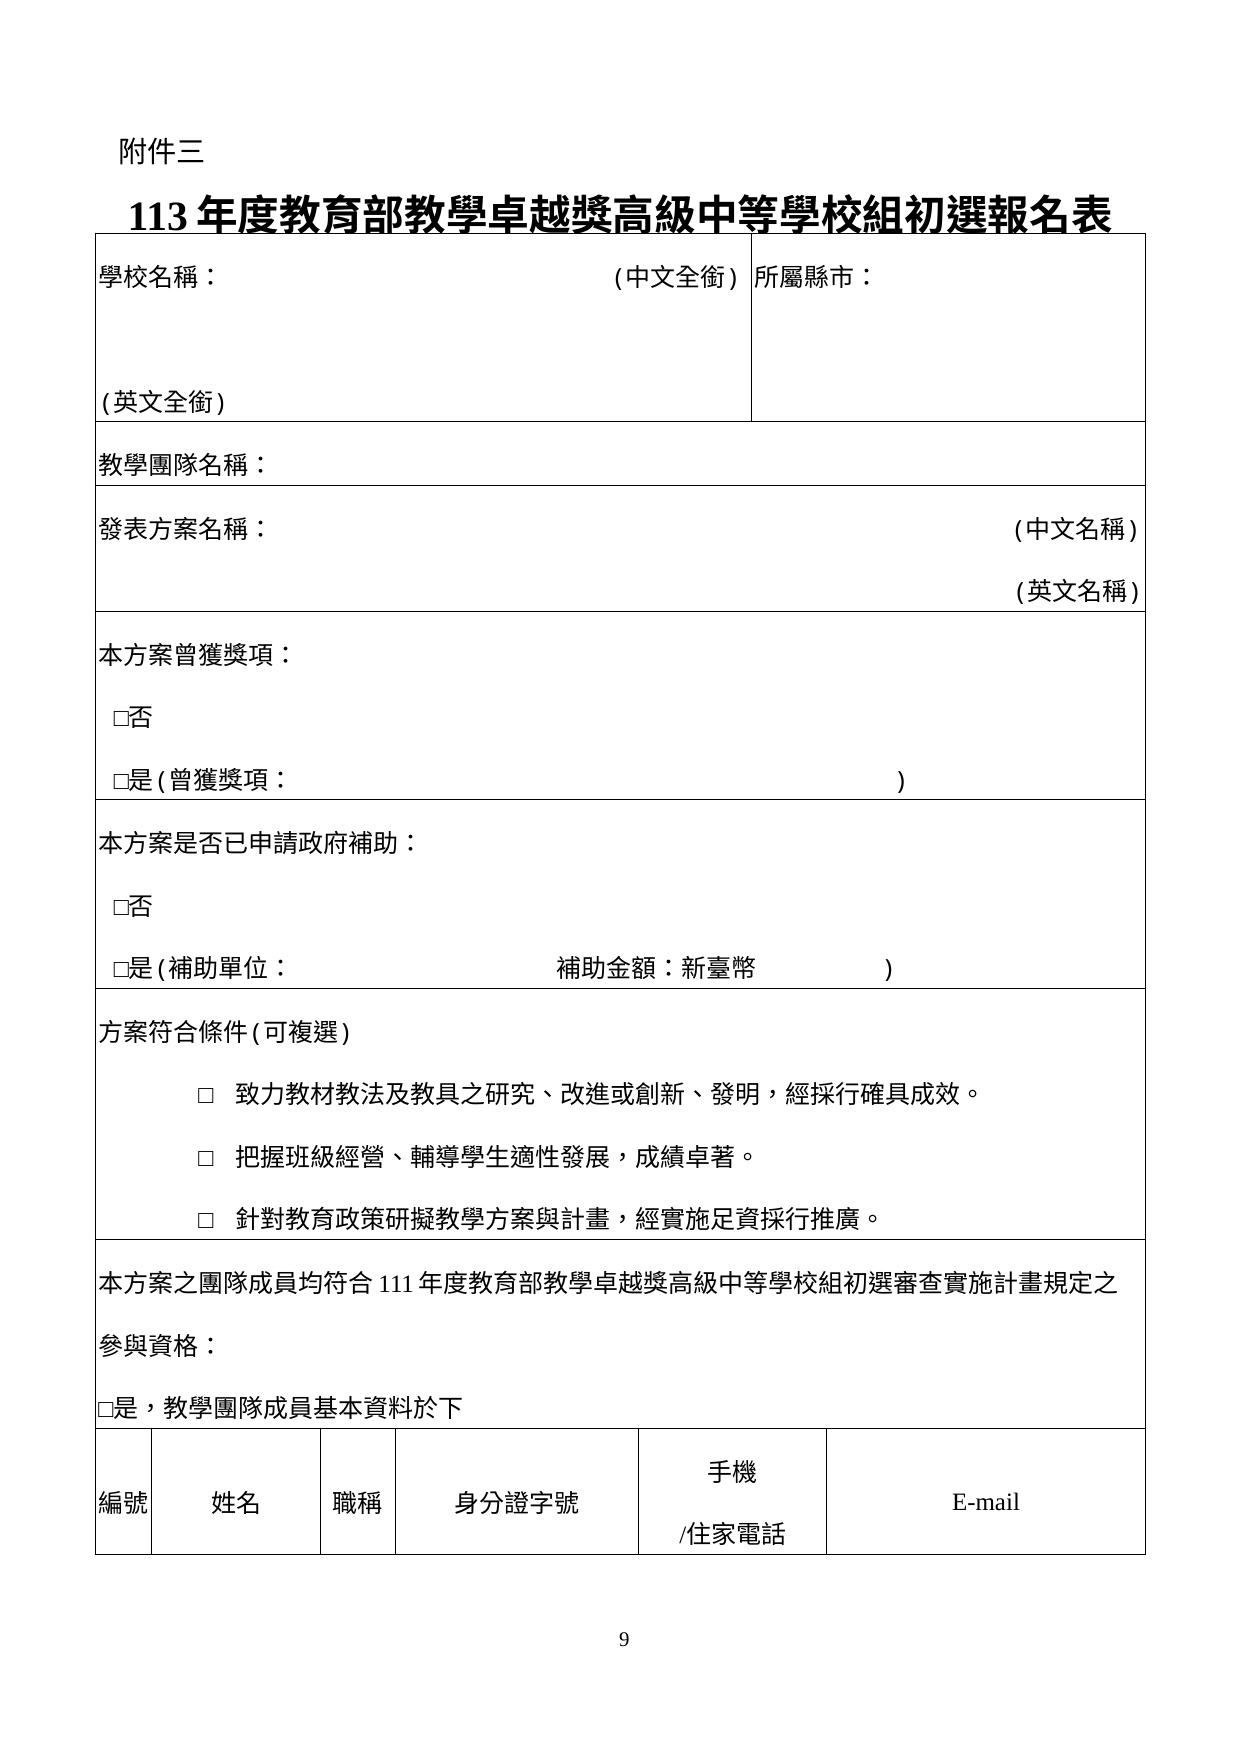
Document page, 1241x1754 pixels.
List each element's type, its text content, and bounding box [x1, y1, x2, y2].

table_cell 姓名 [152, 1429, 320, 1553]
table_cell 發表方案名稱： (中文名稱) (英文名稱) [96, 486, 1145, 611]
table_cell 身分證字號 [396, 1429, 638, 1553]
table_cell 方案符合條件(可複選) 致力教材教法及教具之研究、改進或創新、發明，經採行確具成效。 把握班級經營、輔導學生適性發展，成績卓著。 針對教育政策研擬教學方案與計畫，經實施足資採行推廣。 [96, 989, 1145, 1239]
text 附件三 [118, 108, 1122, 170]
table_cell 手機 /住家電話 [639, 1429, 826, 1553]
table_cell 編號 [96, 1429, 151, 1553]
table_header 所屬縣市： [752, 234, 1145, 421]
table_cell E-mail [827, 1429, 1145, 1553]
table_cell 教學團隊名稱： [96, 422, 1145, 485]
table_cell 本方案曾獲獎項： □否 □是(曾獲獎項： ) [96, 612, 1145, 799]
table_cell 本方案是否已申請政府補助： □否 □是(補助單位： 補助金額：新臺幣 ) [96, 800, 1145, 988]
table_cell 職稱 [321, 1429, 395, 1553]
table_cell 本方案之團隊成員均符合111年度教育部教學卓越獎高級中等學校組初選審查實施計畫規定之參與資格： □是，教學團隊成員基本資料於下 [96, 1240, 1145, 1427]
table_header 學校名稱： (中文全銜) (英文全銜) [96, 234, 751, 421]
text 113年度教育部教學卓越獎高級中等學校組初選報名表 [118, 170, 1122, 233]
